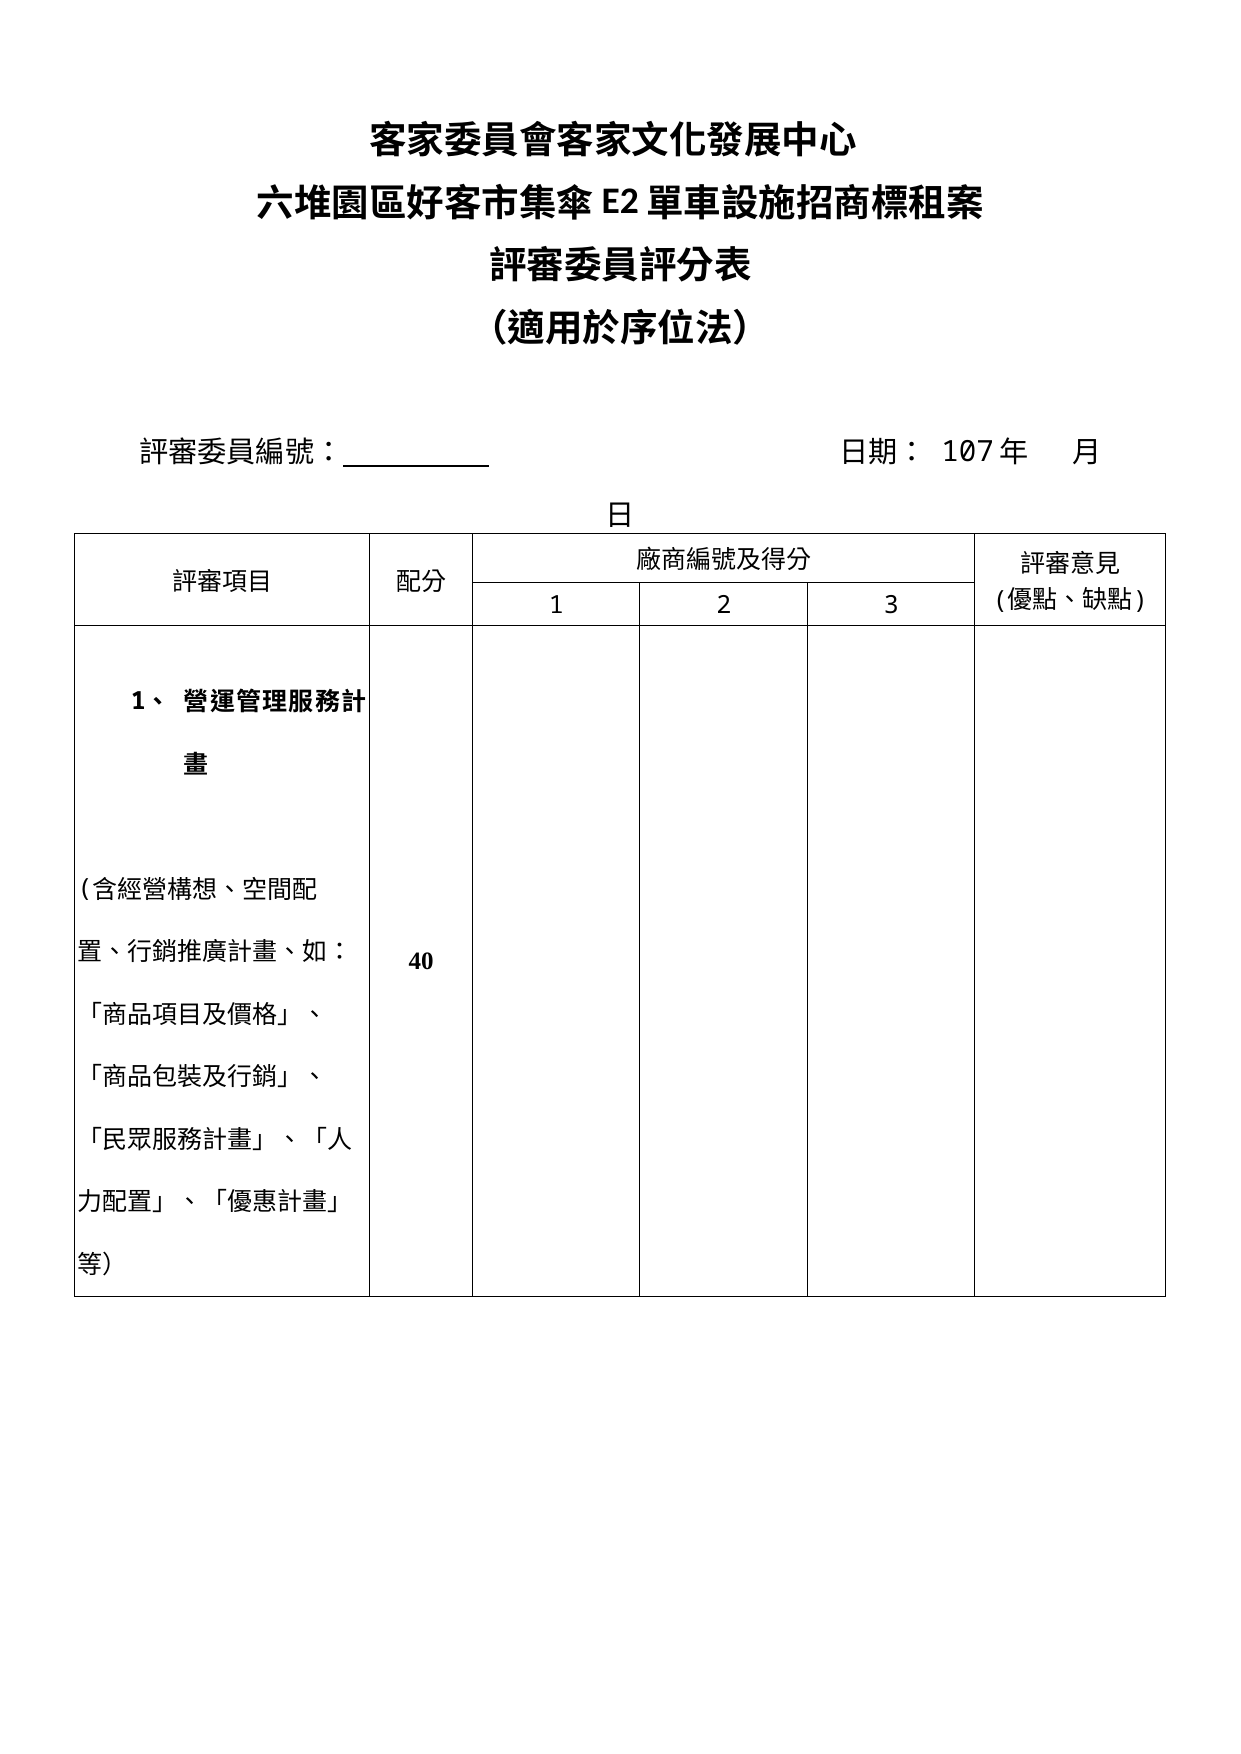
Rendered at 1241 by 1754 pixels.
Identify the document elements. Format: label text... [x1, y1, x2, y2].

table_cell 營運管理服務計畫 (含經營構想、空間配置、行銷推廣計畫、如：「商品項目及價格」、「商品包裝及行銷」、「民眾服務計畫」、「人力配置」、「優惠計畫」等） [75, 626, 369, 1296]
text （適用於序位法） [118, 283, 1122, 346]
table_header 評審項目 [75, 534, 369, 624]
table_header 廠商編號及得分 [473, 534, 974, 582]
table_cell [975, 626, 1165, 1296]
text 客家委員會客家文化發展中心 [89, 96, 1137, 158]
table_cell 2 [640, 583, 807, 624]
table_header 評審意見 (優點、缺點) [975, 534, 1165, 624]
table_cell [640, 626, 807, 1296]
text 評審委員評分表 [118, 221, 1122, 283]
text 評審委員編號： 日期： 107年 月 日 [118, 408, 1122, 533]
text 六堆園區好客市集傘E2單車設施招商標租案 [118, 158, 1122, 221]
table_cell [808, 626, 974, 1296]
table_cell 40 [370, 626, 472, 1296]
table_cell 1 [473, 583, 639, 624]
table_cell [473, 626, 639, 1296]
table_header 配分 [370, 534, 472, 624]
table_cell 3 [808, 583, 974, 624]
